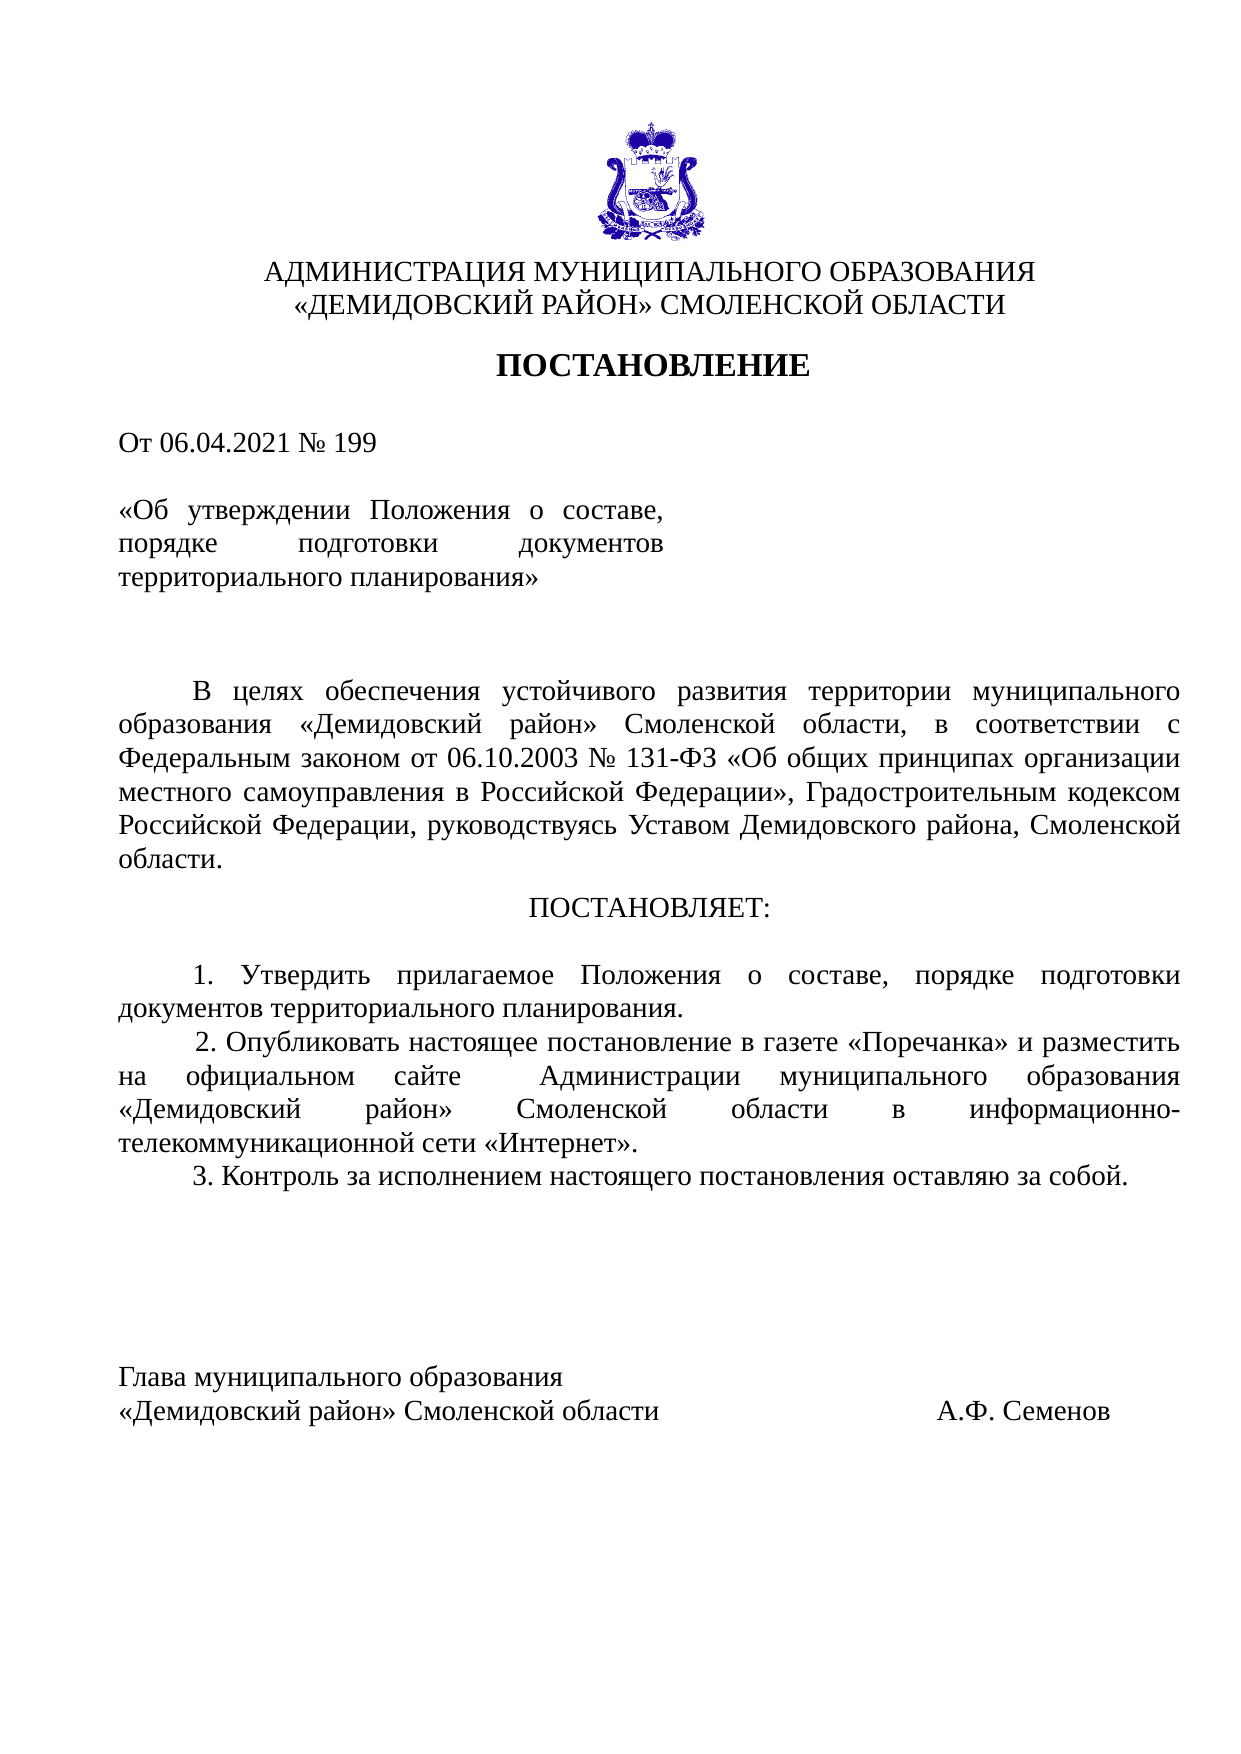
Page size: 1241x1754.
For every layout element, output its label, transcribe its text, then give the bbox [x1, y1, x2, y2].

text ПОСТАНОВЛЯЕТ: [118, 890, 1181, 923]
text 1. Утвердить прилагаемое Положения о составе, порядке подготовки документов территориального планирования. [118, 957, 1181, 1024]
subtitle ПОСТАНОВЛЕНИЕ [118, 346, 1181, 385]
text 3. Контроль за исполнением настоящего постановления оставляю за собой. [118, 1158, 1181, 1192]
text Глава муниципального образования [118, 1359, 1181, 1393]
text «ДЕМИДОВСКИЙ РАЙОН» СМОЛЕНСКОЙ ОБЛАСТИ [118, 287, 1181, 321]
picture [596, 118, 710, 248]
text В целях обеспечения устойчивого развития территории муниципального образования «Демидовский район» Смоленской области, в соответствии с Федеральным законом от 06.10.2003 № 131-ФЗ «Об общих принципах организации местного самоуправления в Российской Федерации», Градостроительным кодексом Российской Федерации, руководствуясь Уставом Демидовского района, Смоленской области. [118, 673, 1181, 874]
text «Об утверждении Положения о составе, порядке подготовки документов территориального планирования» [118, 492, 664, 593]
text АДМИНИСТРАЦИЯ МУНИЦИПАЛЬНОГО ОБРАЗОВАНИЯ [118, 254, 1181, 287]
text 2. Опубликовать настоящее постановление в газете «Поречанка» и разместить на официальном сайте Администрации муниципального образования «Демидовский район» Смоленской области в информационно-телекоммуникационной сети «Интернет». [118, 1024, 1181, 1158]
text От 06.04.2021 № 199 [118, 425, 1181, 458]
text «Демидовский район» Смоленской области А.Ф. Семенов [118, 1393, 1181, 1427]
